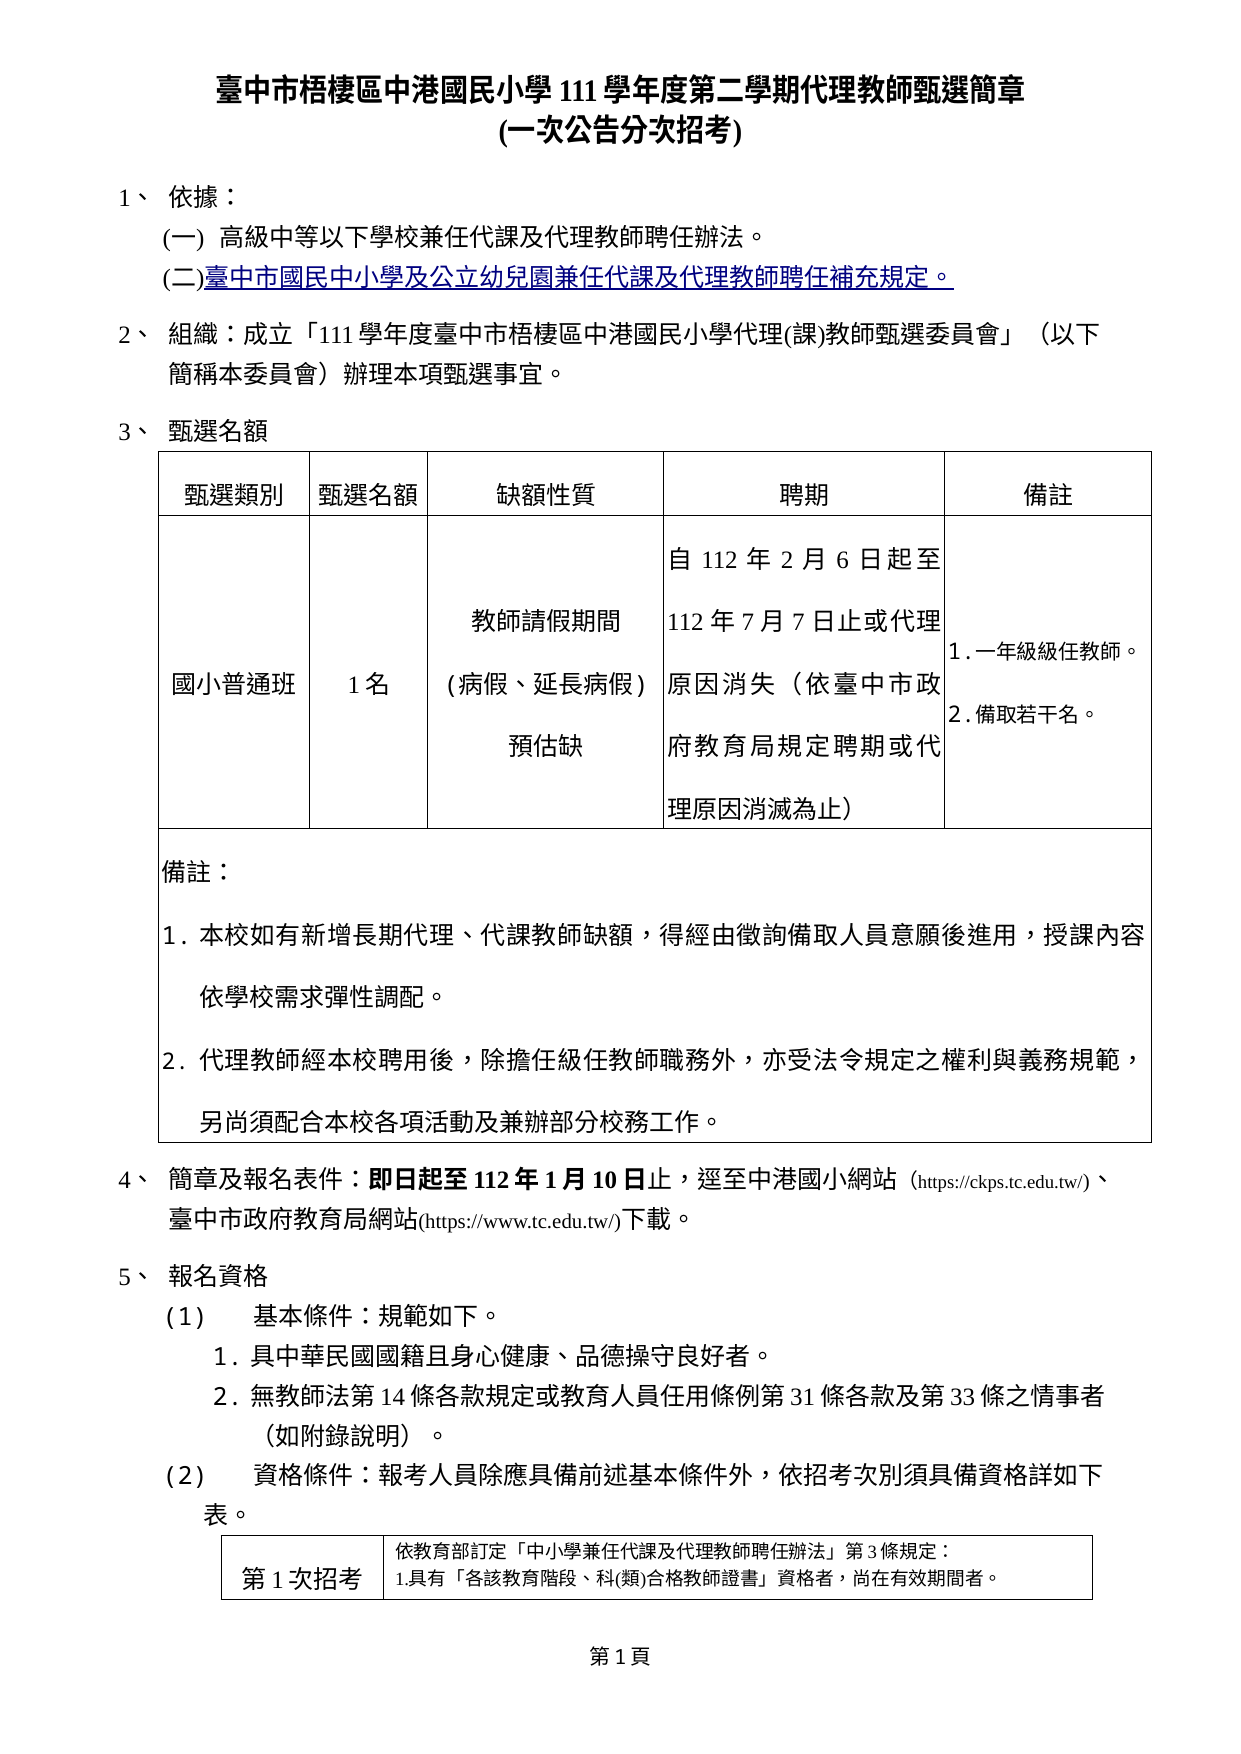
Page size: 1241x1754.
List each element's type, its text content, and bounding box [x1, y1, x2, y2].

table_header 第1次招考 [222, 1536, 383, 1599]
text (一) 高級中等以下學校兼任代課及代理教師聘任辦法。 [162, 217, 1122, 254]
list 資格條件：報考人員除應具備前述基本條件外，依招考次別須具備資格詳如下表。 [162, 1456, 1122, 1532]
table_cell 一年級級任教師。 備取若干名。 [945, 516, 1151, 828]
list 報名資格 [118, 1257, 1122, 1293]
table_header 甄選名額 [310, 452, 427, 514]
text (二)臺中市國民中小學及公立幼兒園兼任代課及代理教師聘任補充規定。 [162, 257, 1122, 293]
table_header 聘期 [664, 452, 944, 514]
table_header 缺額性質 [428, 452, 663, 514]
table_cell 備註： 本校如有新增長期代理、代課教師缺額，得經由徵詢備取人員意願後進用，授課內容依學校需求彈性調配。 代理教師經本校聘用後，除擔任級任教師職務外，亦受法令規定之權利與義務規範，另尚須配合本校各項活動及兼辦部分校務工作。 [159, 829, 1151, 1142]
table_cell 國小普通班 [159, 516, 309, 828]
text (一次公告分次招考) [118, 109, 1122, 150]
list 基本條件：規範如下。 [162, 1297, 1122, 1333]
table_cell 自112年2月6日起至112年7月7日止或代理原因消失（依臺中市政府教育局規定聘期或代理原因消滅為止） [664, 516, 944, 828]
table_header 備註 [945, 452, 1151, 514]
table_cell 教師請假期間 (病假、延長病假) 預估缺 [428, 516, 663, 828]
list 具中華民國國籍且身心健康、品德操守良好者。 [212, 1336, 1122, 1373]
table_header 依教育部訂定「中小學兼任代課及代理教師聘任辦法」第3條規定： 1.具有「各該教育階段、科(類)合格教師證書」資格者，尚在有效期間者。 [384, 1536, 1092, 1599]
table_header 甄選類別 [159, 452, 309, 514]
table_cell 1名 [310, 516, 427, 828]
list 甄選名額 [118, 411, 1122, 447]
list 組織：成立「111學年度臺中市梧棲區中港國民小學代理(課)教師甄選委員會」（以下簡稱本委員會）辦理本項甄選事宜。 [118, 314, 1122, 390]
text 臺中市梧棲區中港國民小學111學年度第二學期代理教師甄選簡章 [118, 68, 1122, 109]
list 依據： [118, 178, 1122, 214]
list 簡章及報名表件：即日起至112年1月10日止，逕至中港國小網站（https://ckps.tc.edu.tw/)、臺中市政府教育局網站(https://www.tc.edu.tw/)下載。 [118, 1160, 1122, 1236]
list 無教師法第14條各款規定或教育人員任用條例第31條各款及第33條之情事者（如附錄說明）。 [212, 1376, 1122, 1452]
